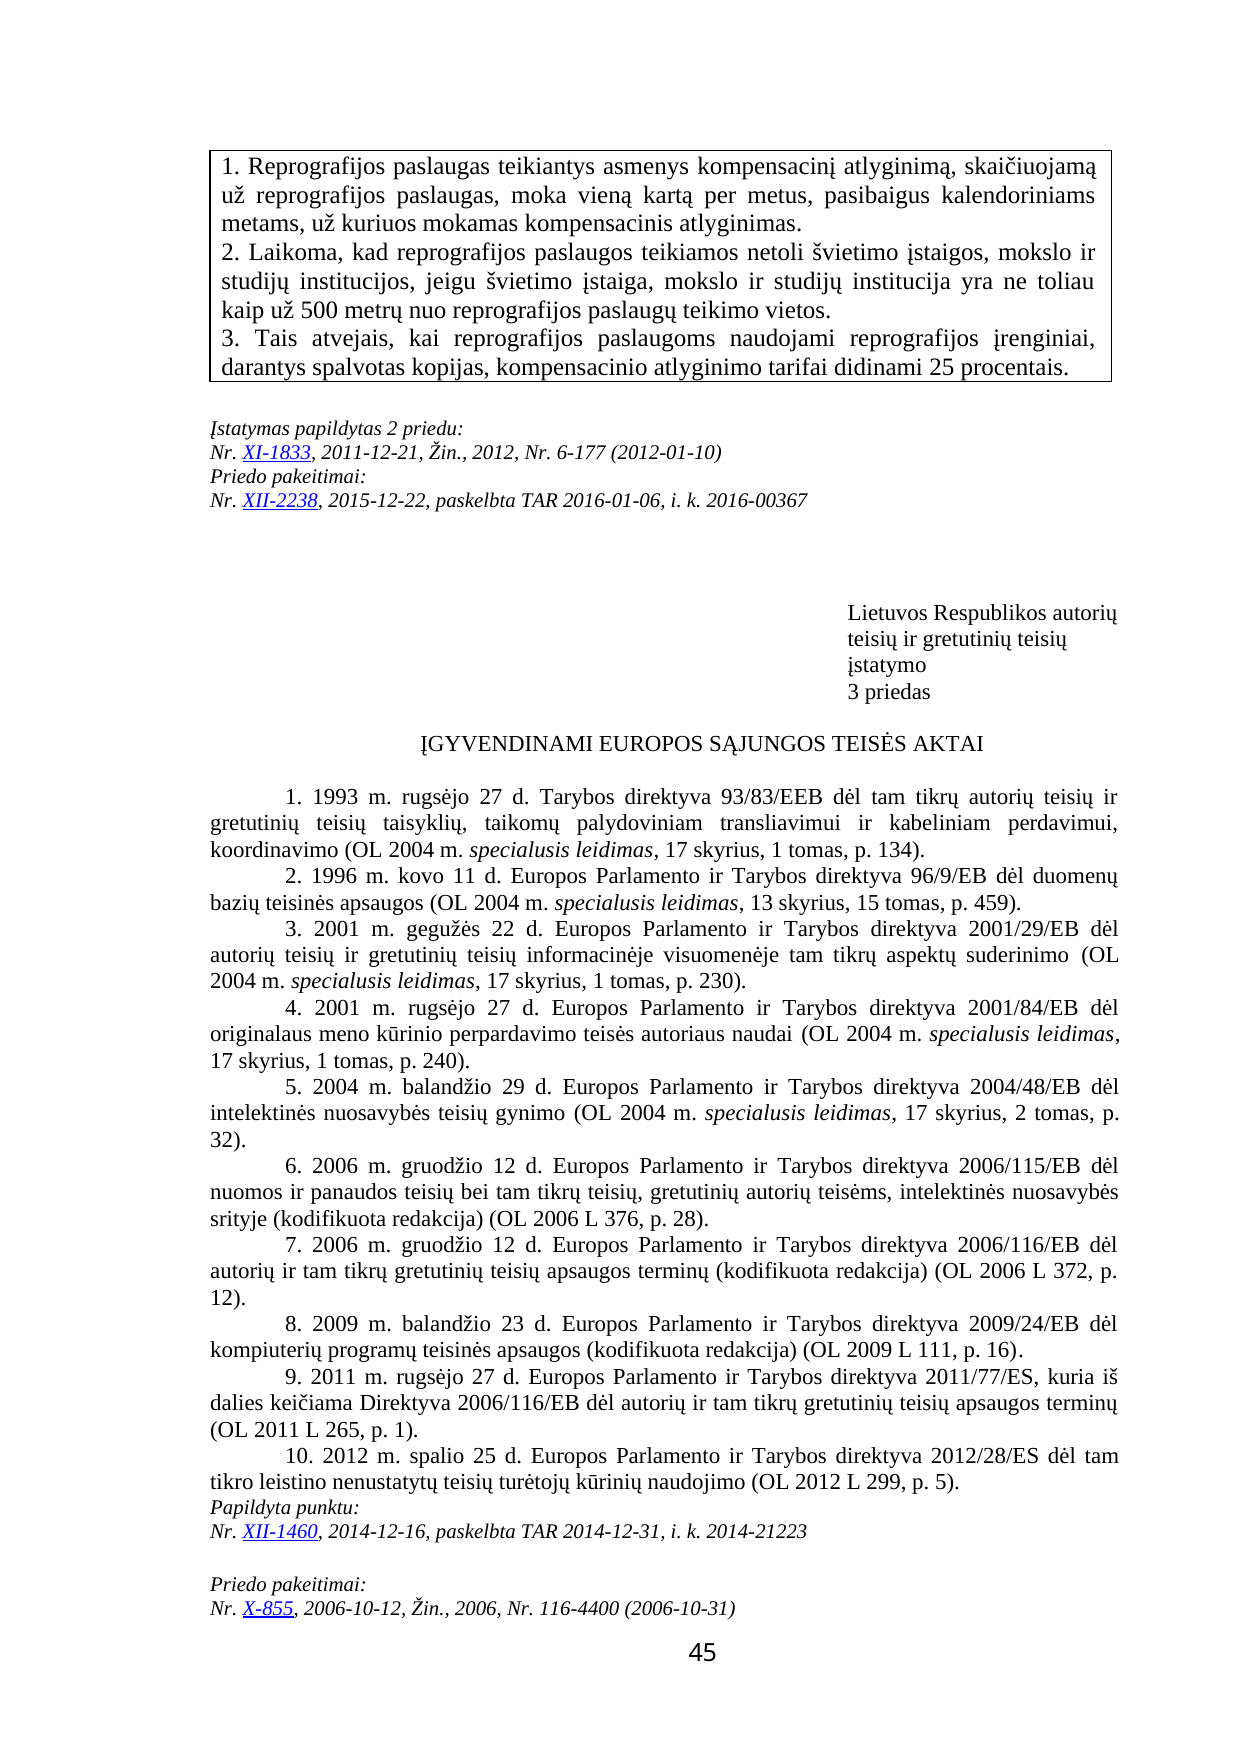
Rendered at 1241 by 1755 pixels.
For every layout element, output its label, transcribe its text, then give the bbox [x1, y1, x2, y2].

text 2. 1996 m. kovo 11 d. Europos Parlamento ir Tarybos direktyva 96/9/EB dėl duomenų bazių teisinės apsaugos (OL 2004 m. specialusis leidimas, 13 skyrius, 15 tomas, p. 459). [210, 862, 1119, 915]
text 5. 2004 m. balandžio 29 d. Europos Parlamento ir Tarybos direktyva 2004/48/EB dėl intelektinės nuosavybės teisių gynimo (OL 2004 m. specialusis leidimas, 17 skyrius, 2 tomas, p. 32). [210, 1073, 1120, 1152]
text 9. 2011 m. rugsėjo 27 d. Europos Parlamento ir Tarybos direktyva 2011/77/ES, kuria iš dalies keičiama Direktyva 2006/116/EB dėl autorių ir tam tikrų gretutinių teisių apsaugos terminų (OL 2011 L 265, p. 1). [210, 1363, 1119, 1442]
text 1. 1993 m. rugsėjo 27 d. Tarybos direktyva 93/83/EEB dėl tam tikrų autorių teisių ir gretutinių teisių taisyklių, taikomų palydoviniam transliavimui ir kabeliniam perdavimui, koordinavimo (OL 2004 m. specialusis leidimas, 17 skyrius, 1 tomas, p. 134). [210, 783, 1119, 862]
text Nr. XII-1460, 2014-12-16, paskelbta TAR 2014-12-31, i. k. 2014-21223 [210, 1519, 1120, 1543]
text ĮGYVENDINAMI EUROPOS SĄJUNGOS TEISĖS AKTAI [210, 730, 1119, 757]
text Papildyta punktu: [210, 1495, 1120, 1519]
text Lietuvos Respublikos autorių teisių ir gretutinių teisių įstatymo [847, 599, 1119, 678]
text Nr. X-855, 2006-10-12, Žin., 2006, Nr. 116-4400 (2006-10-31) [210, 1596, 1120, 1620]
text Nr. XII-2238, 2015-12-22, paskelbta TAR 2016-01-06, i. k. 2016-00367 [210, 488, 1120, 512]
text 10. 2012 m. spalio 25 d. Europos Parlamento ir Tarybos direktyva 2012/28/ES dėl tam tikro leistino nenustatytų teisių turėtojų kūrinių naudojimo (OL 2012 L 299, p. 5). [210, 1442, 1120, 1495]
text Priedo pakeitimai: [210, 1572, 1119, 1596]
text 3. 2001 m. gegužės 22 d. Europos Parlamento ir Tarybos direktyva 2001/29/EB dėl autorių teisių ir gretutinių teisių informacinėje visuomenėje tam tikrų aspektų suderinimo (OL 2004 m. specialusis leidimas, 17 skyrius, 1 tomas, p. 230). [210, 915, 1119, 994]
text 4. 2001 m. rugsėjo 27 d. Europos Parlamento ir Tarybos direktyva 2001/84/EB dėl originalaus meno kūrinio perpardavimo teisės autoriaus naudai (OL 2004 m. specialusis leidimas, 17 skyrius, 1 tomas, p. 240). [210, 994, 1120, 1073]
text 6. 2006 m. gruodžio 12 d. Europos Parlamento ir Tarybos direktyva 2006/115/EB dėl nuomos ir panaudos teisių bei tam tikrų teisių, gretutinių autorių teisėms, intelektinės nuosavybės srityje (kodifikuota redakcija) (OL 2006 L 376, p. 28). [210, 1152, 1120, 1231]
text 8. 2009 m. balandžio 23 d. Europos Parlamento ir Tarybos direktyva 2009/24/EB dėl kompiuterių programų teisinės apsaugos (kodifikuota redakcija) (OL 2009 L 111, p. 16). [210, 1310, 1119, 1363]
table_cell 1. Reprografijos paslaugas teikiantys asmenys kompensacinį atlyginimą, skaičiuojamą už reprografijos paslaugas, moka vieną kartą per metus, pasibaigus kalendoriniams metams, už kuriuos mokamas kompensacinis atlyginimas. 2. Laikoma, kad reprografijos paslaugos teikiamos netoli švietimo įstaigos, mokslo ir studijų institucijos, jeigu švietimo įstaiga, mokslo ir studijų institucija yra ne toliau kaip už 500 metrų nuo reprografijos paslaugų teikimo vietos. 3. Tais atvejais, kai reprografijos paslaugoms naudojami reprografijos įrenginiai, darantys spalvotas kopijas, kompensacinio atlyginimo tarifai didinami 25 procentais. [211, 151, 1111, 381]
text 7. 2006 m. gruodžio 12 d. Europos Parlamento ir Tarybos direktyva 2006/116/EB dėl autorių ir tam tikrų gretutinių teisių apsaugos terminų (kodifikuota redakcija) (OL 2006 L 372, p. 12). [210, 1231, 1119, 1310]
text 3 priedas [847, 678, 1119, 704]
text Nr. XI-1833, 2011-12-21, Žin., 2012, Nr. 6-177 (2012-01-10) [210, 440, 1120, 464]
text Įstatymas papildytas 2 priedu: [210, 416, 1120, 440]
text Priedo pakeitimai: [210, 464, 1120, 488]
